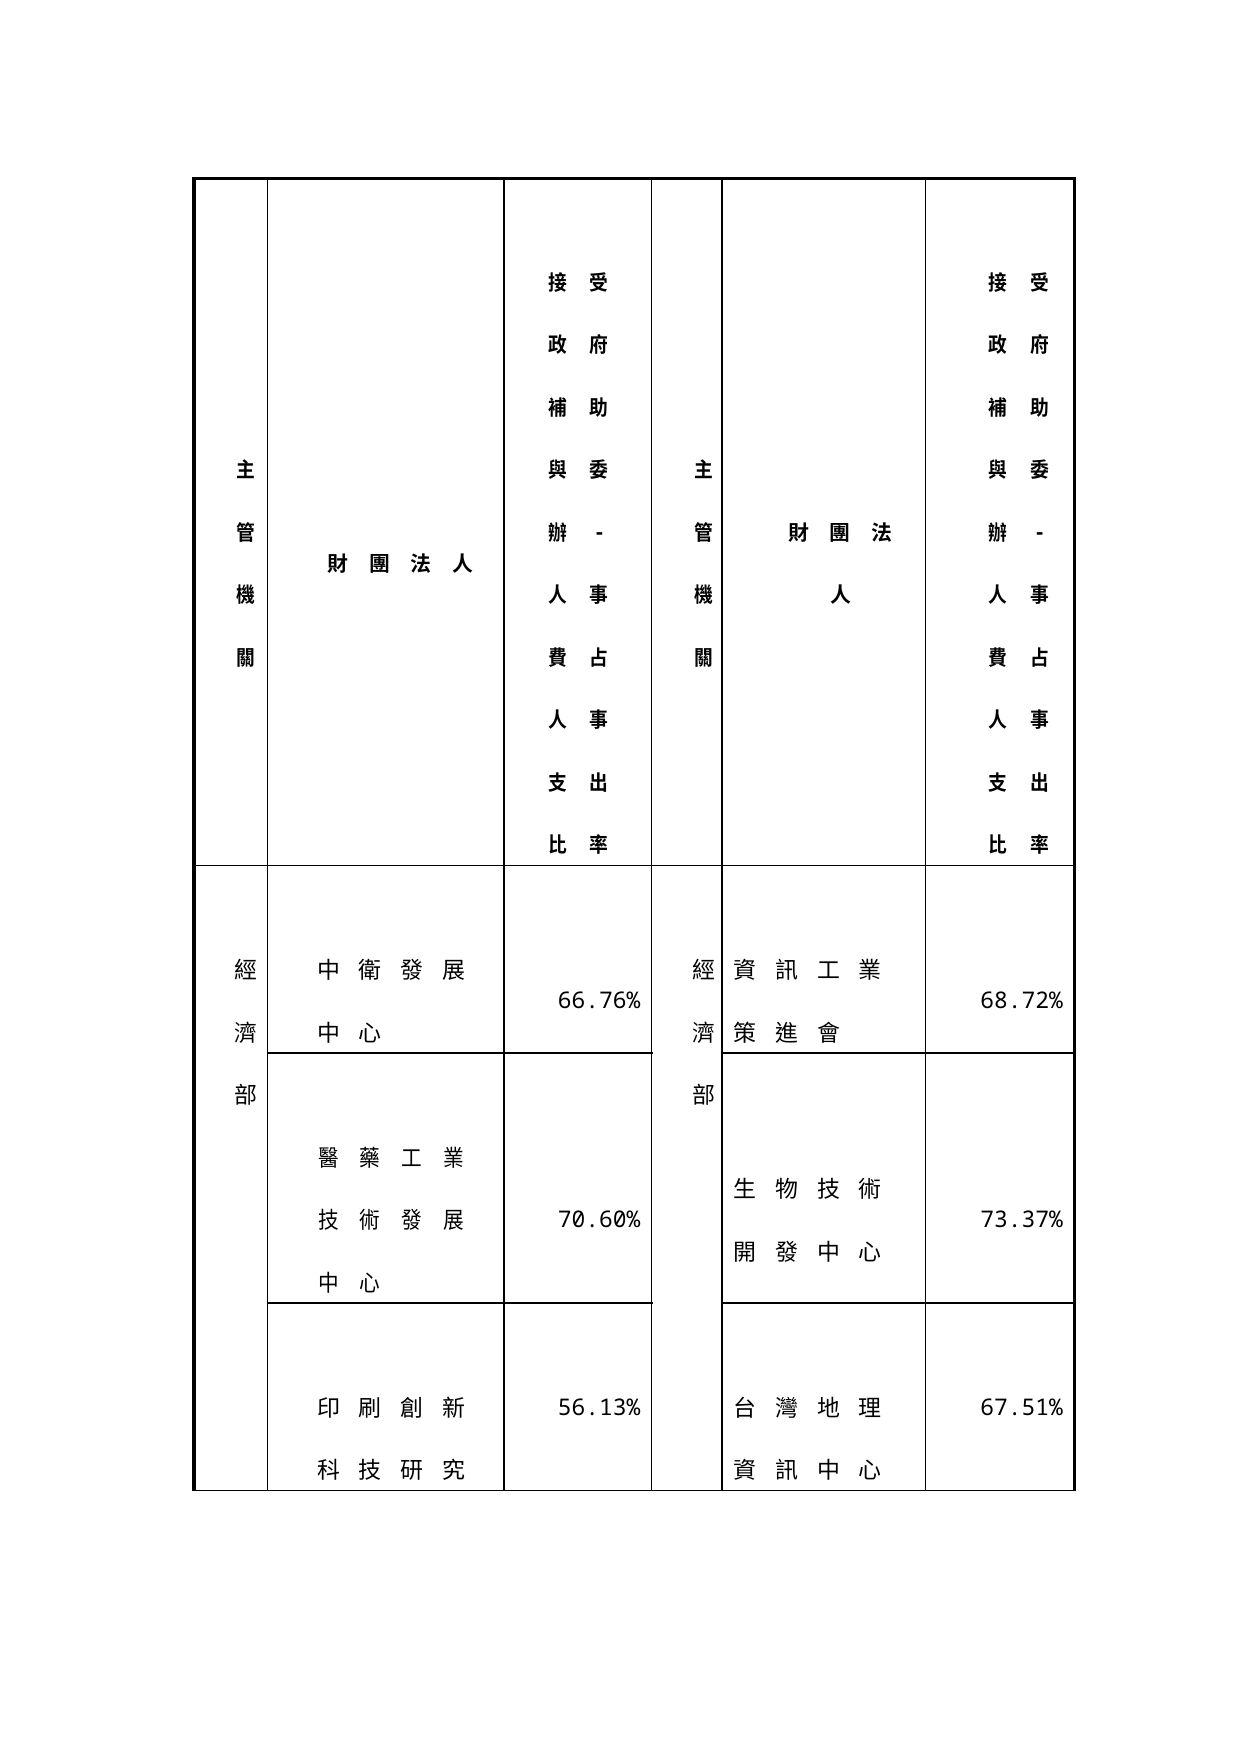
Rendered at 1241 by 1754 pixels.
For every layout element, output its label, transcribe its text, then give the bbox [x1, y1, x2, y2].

table_header 主管 機關 [196, 180, 267, 865]
table_cell 資訊工業策進會 [723, 866, 925, 1052]
table_header 接受政府補助與委辦-人事費占人事支出比率 [505, 180, 651, 865]
table_cell 68.72% [926, 866, 1073, 1052]
table_cell 台灣地理資訊中心 [723, 1304, 925, 1490]
table_cell 印刷創新科技研究 [268, 1304, 503, 1490]
table_cell 生物技術開發中心 [723, 1054, 925, 1302]
table_header 接受政府補助與委辦-人事費占人事支出比率 [926, 180, 1073, 865]
table_cell 67.51% [926, 1304, 1073, 1490]
table_cell 56.13% [505, 1304, 651, 1490]
table_cell 經 濟 部 [196, 866, 267, 1490]
table_cell 73.37% [926, 1054, 1073, 1302]
table_cell 中衛發展中心 [268, 866, 503, 1052]
table_header 財團法人 [268, 180, 503, 865]
table_cell 66.76% [505, 866, 651, 1052]
table_header 財團法人 [723, 180, 925, 865]
table_cell 醫藥工業技術發展中心 [268, 1054, 503, 1302]
table_header 主管 機關 [652, 180, 721, 865]
table_cell 70.60% [505, 1054, 651, 1302]
table_cell 經 濟 部 [652, 866, 721, 1490]
